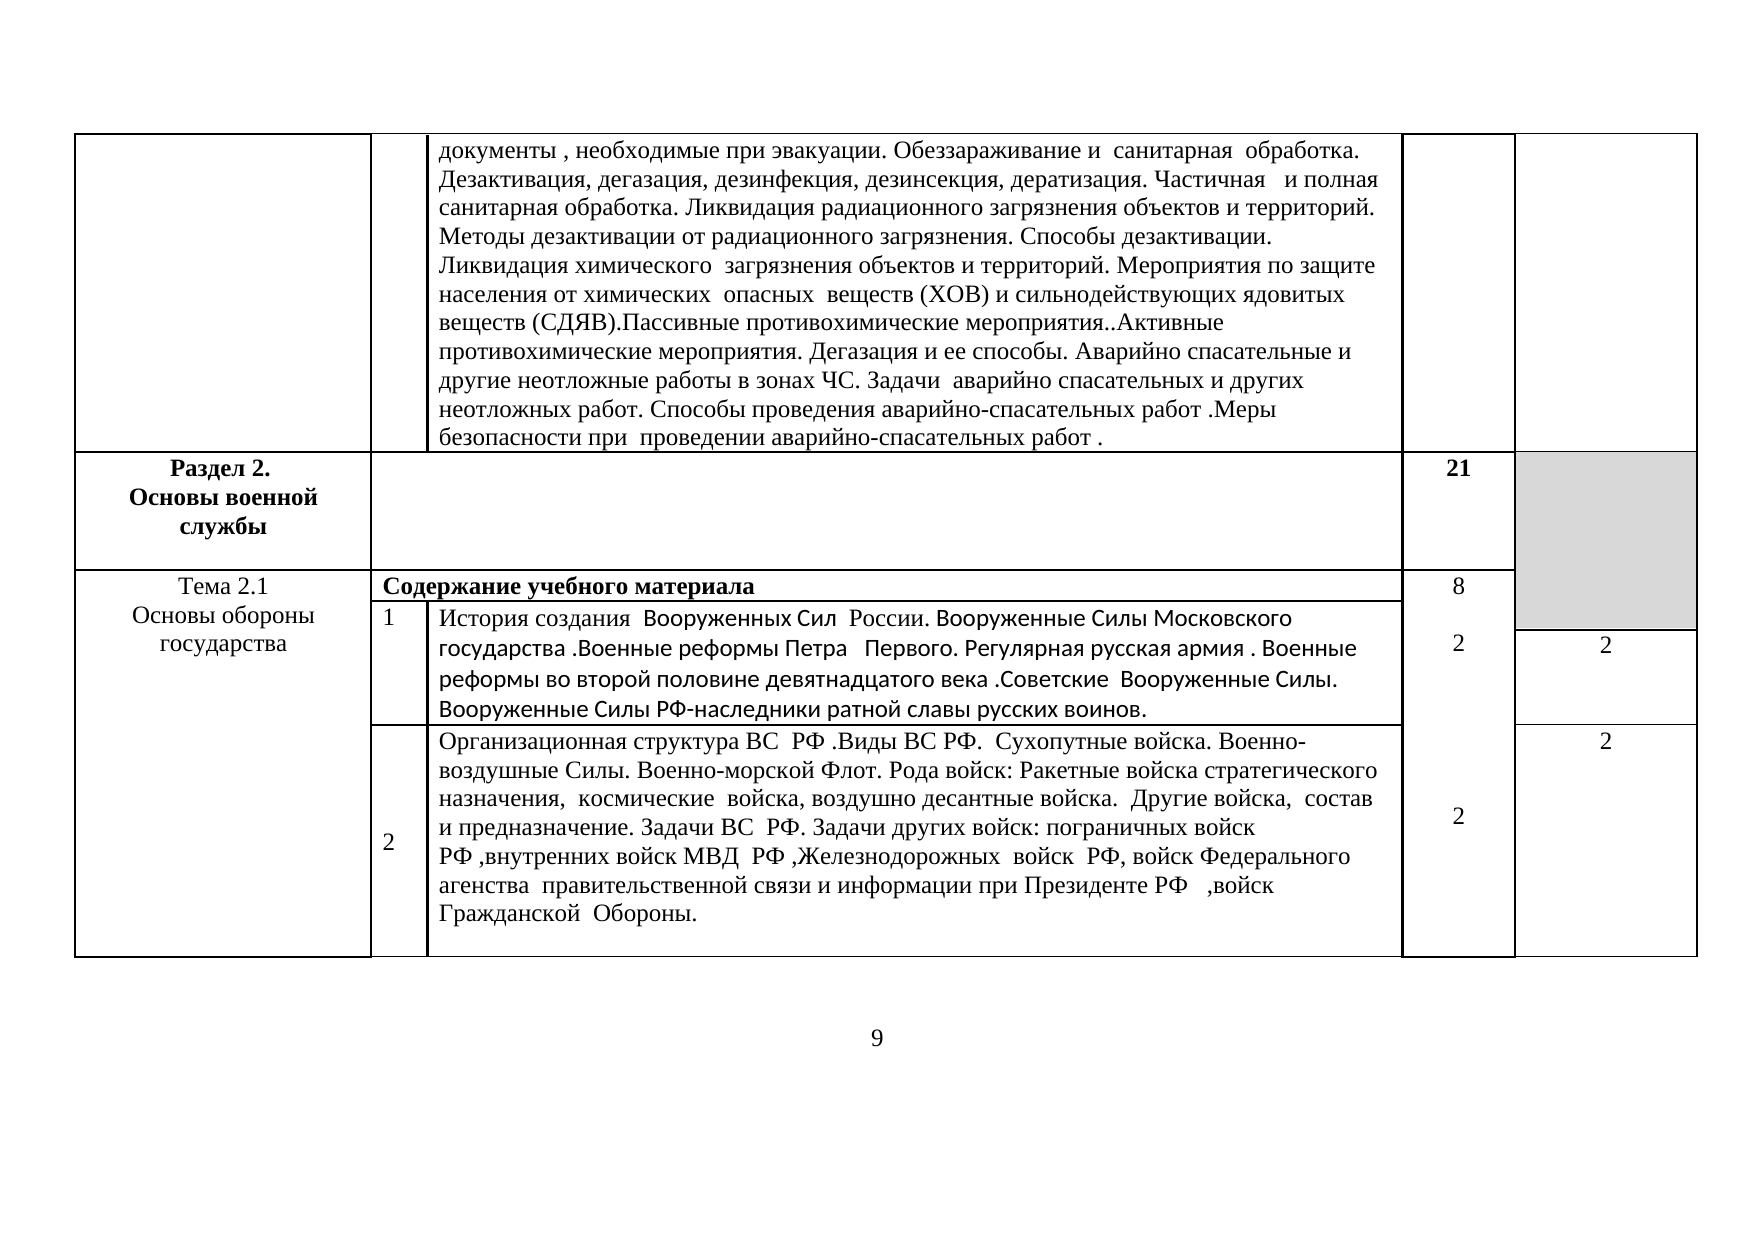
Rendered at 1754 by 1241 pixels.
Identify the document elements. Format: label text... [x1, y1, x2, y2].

table_cell 2 [372, 726, 426, 956]
table_cell [1516, 452, 1696, 628]
table_cell История создания Вооруженных Сил России. Вооруженные Силы Московского государства .Военные реформы Петра Первого. Регулярная русская армия . Военные реформы во второй половине девятнадцатого века .Советские Вооруженные Силы. Вооруженные Силы РФ-наследники ратной славы русских воинов. [429, 602, 1401, 724]
table_cell Раздел 2. Основы военной службы [76, 453, 370, 569]
table_cell Организационная структура ВС РФ .Виды ВС РФ. Сухопутные войска. Военно-воздушные Силы. Военно-морской Флот. Рода войск: Ракетные войска стратегического назначения, космические войска, воздушно десантные войска. Другие войска, состав и предназначение. Задачи ВС РФ. Задачи других войск: пограничных войск РФ ,внутренних войск МВД РФ ,Железнодорожных войск РФ, войск Федерального агенства правительственной связи и информации при Президенте РФ ,войск Гражданской Обороны. [429, 726, 1401, 956]
table_cell [1404, 135, 1514, 451]
table_cell документы , необходимые при эвакуации. Обеззараживание и санитарная обработка. Дезактивация, дегазация, дезинфекция, дезинсекция, дератизация. Частичная и полная санитарная обработка. Ликвидация радиационного загрязнения объектов и территорий. Методы дезактивации от радиационного загрязнения. Способы дезактивации. Ликвидация химического загрязнения объектов и территорий. Мероприятия по защите населения от химических опасных веществ (ХОВ) и сильнодействующих ядовитых веществ (СДЯВ).Пассивные противохимические мероприятия..Активные противохимические мероприятия. Дегазация и ее способы. Аварийно спасательные и другие неотложные работы в зонах ЧС. Задачи аварийно спасательных и других неотложных работ. Способы проведения аварийно-спасательных работ .Меры безопасности при проведении аварийно-спасательных работ . [428, 134, 1401, 451]
table_cell 2 [1516, 725, 1696, 956]
table_cell 2 [1516, 631, 1696, 724]
table_cell [76, 135, 370, 451]
table_cell Содержание учебного материала [372, 571, 1401, 600]
table_cell [372, 134, 427, 451]
table_cell 21 [1404, 453, 1514, 569]
table_cell Тема 2.1 Основы обороны государства [76, 571, 370, 956]
table_cell [372, 453, 1401, 569]
table_cell [1516, 134, 1696, 451]
table_cell 1 [372, 602, 426, 724]
table_cell 8 2 2 [1404, 571, 1514, 956]
